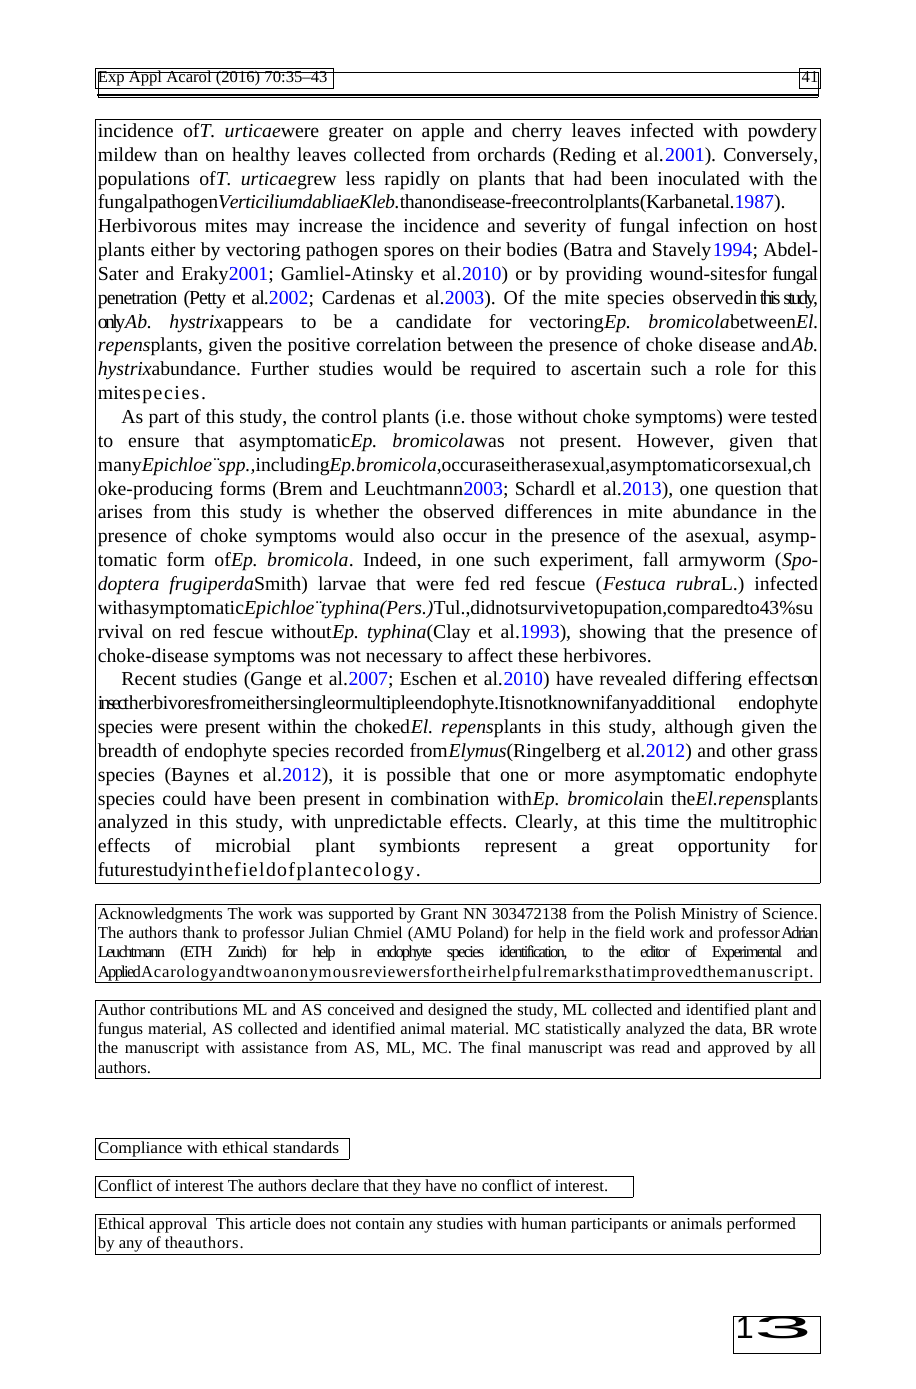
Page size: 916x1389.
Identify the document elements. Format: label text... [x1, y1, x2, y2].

text Author contributions ML and AS conceived and designed the study, ML collected and identified plant and fungus material, AS collected and identified animal material. MC statistically analyzed the data, BR wrote the manuscript with assistance from AS, ML, MC. The final manuscript was read and approved by all authors. [98, 1001, 818, 1077]
text 13 [735, 1317, 820, 1344]
text incidence ofT. urticaewere greater on apple and cherry leaves infected with powdery mildew than on healthy leaves collected from orchards (Reding et al.2001). Conversely, populations ofT. urticaegrew less rapidly on plants that had been inoculated with the fungalpathogenVerticiliumdabliaeKleb.thanondisease-freecontrolplants(Karbanetal.1987). Herbivorous mites may increase the incidence and severity of fungal infection on host plants either by vectoring pathogen spores on their bodies (Batra and Stavely1994; Abdel-Sater and Eraky2001; Gamliel-Atinsky et al.2010) or by providing wound-sitesfor fungal penetration (Petty et al.2002; Cardenas et al.2003). Of the mite species observedin this study, onlyAb. hystrixappears to be a candidate for vectoringEp. bromicolabetweenEl. repensplants, given the positive correlation between the presence of choke disease andAb. hystrixabundance. Further studies would be required to ascertain such a role for this mitespecies. [98, 120, 818, 404]
text Acknowledgments The work was supported by Grant NN 303472138 from the Polish Ministry of Science. The authors thank to professor Julian Chmiel (AMU Poland) for help in the field work and professorAdrian Leuchtmann (ETH Zurich) for help in endophyte species identification, to the editor of Experimental and AppliedAcarologyandtwoanonymousreviewersfortheirhelpfulremarksthatimprovedthemanuscript. [98, 905, 818, 981]
text As part of this study, the control plants (i.e. those without choke symptoms) were tested to ensure that asymptomaticEp. bromicolawas not present. However, given that manyEpichloe¨spp.,includingEp.bromicola,occuraseitherasexual,asymptomaticorsexual,choke-producing forms (Brem and Leuchtmann2003; Schardl et al.2013), one question that arises from this study is whether the observed differences in mite abundance in the presence of choke symptoms would also occur in the presence of the asexual, asymp- tomatic form ofEp. bromicola. Indeed, in one such experiment, fall armyworm (Spo-doptera frugiperdaSmith) larvae that were fed red fescue (Festuca rubraL.) infected withasymptomaticEpichloe¨typhina(Pers.)Tul.,didnotsurvivetopupation,comparedto43%survival on red fescue withoutEp. typhina(Clay et al.1993), showing that the presence of choke-disease symptoms was not necessary to affect these herbivores. [98, 405, 818, 666]
text Recent studies (Gange et al.2007; Eschen et al.2010) have revealed differing effectson insectherbivoresfromeithersingleormultipleendophyte.Itisnotknownifanyadditional endophyte species were present within the chokedEl. repensplants in this study, although given the breadth of endophyte species recorded fromElymus(Ringelberg et al.2012) and other grass species (Baynes et al.2012), it is possible that one or more asymptomatic endophyte species could have been present in combination withEp. bromicolain theEl.repensplants analyzed in this study, with unpredictable effects. Clearly, at this time the multitrophic effects of microbial plant symbionts represent a great opportunity for futurestudyinthefieldofplantecology. [98, 667, 818, 881]
text Compliance with ethical standards [98, 1139, 349, 1157]
text Ethical approval This article does not contain any studies with human participants or animals performed by any of theauthors. [98, 1215, 812, 1252]
text Conflict of interest The authors declare that they have no conflict of interest. [98, 1177, 633, 1195]
text 41 [801, 69, 820, 86]
text Exp Appl Acarol (2016) 70:35–43 [99, 73, 333, 86]
